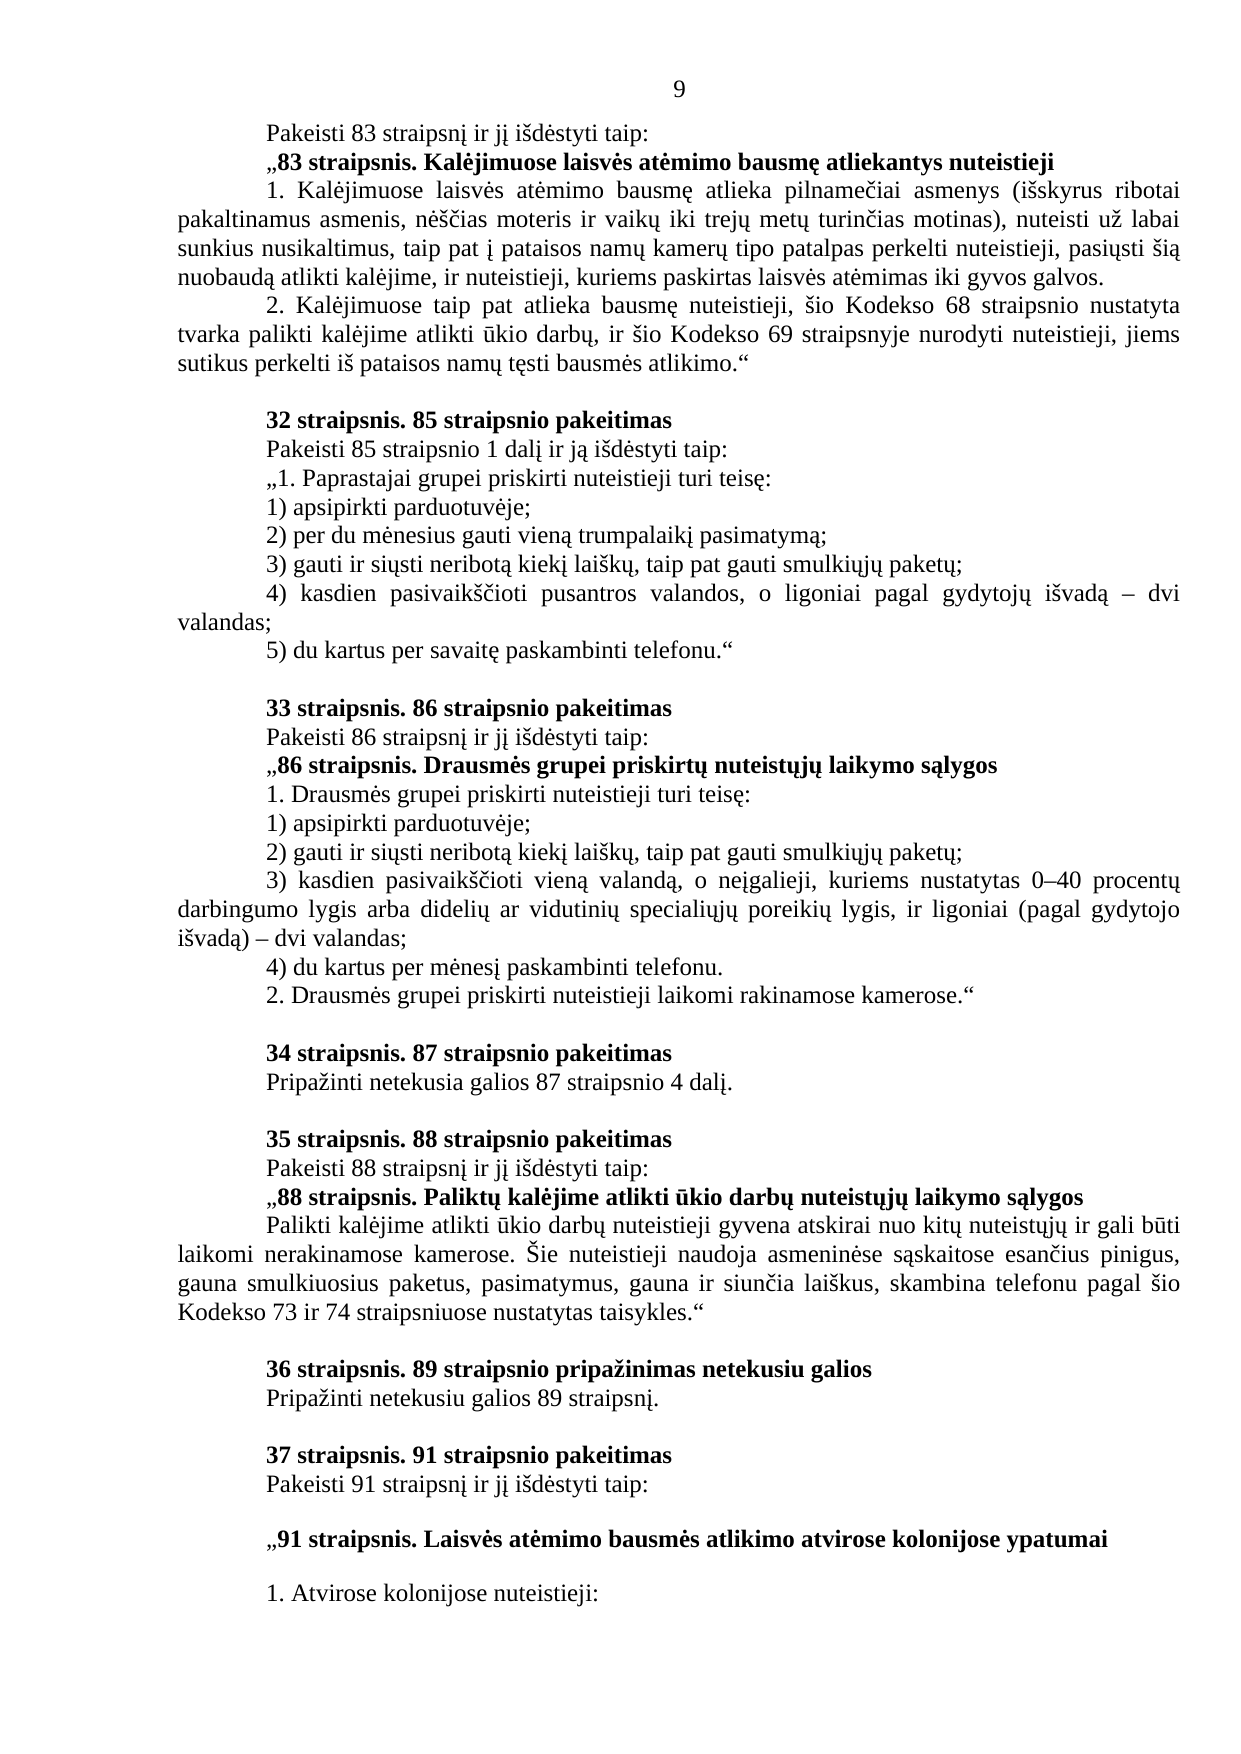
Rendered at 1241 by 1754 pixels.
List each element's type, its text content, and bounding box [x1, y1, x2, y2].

text 37 straipsnis. 91 straipsnio pakeitimas [177, 1441, 1181, 1469]
text Pripažinti netekusiu galios 89 straipsnį. [177, 1383, 1181, 1412]
text 1. Kalėjimuose laisvės atėmimo bausmę atlieka pilnamečiai asmenys (išskyrus ribotai pakaltinamus asmenis, nėščias moteris ir vaikų iki trejų metų turinčias motinas), nuteisti už labai sunkius nusikaltimus, taip pat į pataisos namų kamerų tipo patalpas perkelti nuteistieji, pasiųsti šią nuobaudą atlikti kalėjime, ir nuteistieji, kuriems paskirtas laisvės atėmimas iki gyvos galvos. [177, 176, 1181, 291]
text 32 straipsnis. 85 straipsnio pakeitimas [177, 406, 1181, 434]
text Palikti kalėjime atlikti ūkio darbų nuteistieji gyvena atskirai nuo kitų nuteistųjų ir gali būti laikomi nerakinamose kamerose. Šie nuteistieji naudoja asmeninėse sąskaitose esančius pinigus, gauna smulkiuosius paketus, pasimatymus, gauna ir siunčia laiškus, skambina telefonu pagal šio Kodekso 73 ir 74 straipsniuose nustatytas taisykles.“ [177, 1211, 1181, 1326]
text 3) gauti ir siųsti neribotą kiekį laiškų, taip pat gauti smulkiųjų paketų; [177, 549, 1181, 578]
text „91 straipsnis. Laisvės atėmimo bausmės atlikimo atvirose kolonijose ypatumai [177, 1524, 1181, 1553]
text 2) gauti ir siųsti neribotą kiekį laiškų, taip pat gauti smulkiųjų paketų; [177, 837, 1181, 866]
text 1) apsipirkti parduotuvėje; [177, 808, 1181, 837]
text Pakeisti 85 straipsnio 1 dalį ir ją išdėstyti taip: [177, 434, 1181, 463]
text 33 straipsnis. 86 straipsnio pakeitimas [177, 693, 1181, 722]
text 3) kasdien pasivaikščioti vieną valandą, o neįgalieji, kuriems nustatytas 0–40 procentų darbingumo lygis arba didelių ar vidutinių specialiųjų poreikių lygis, ir ligoniai (pagal gydytojo išvadą) – dvi valandas; [177, 866, 1181, 952]
text Pripažinti netekusia galios 87 straipsnio 4 dalį. [177, 1067, 1181, 1096]
text Pakeisti 86 straipsnį ir jį išdėstyti taip: [177, 722, 1181, 751]
text 34 straipsnis. 87 straipsnio pakeitimas [177, 1038, 1181, 1067]
text Pakeisti 88 straipsnį ir jį išdėstyti taip: [177, 1153, 1181, 1182]
text 4) du kartus per mėnesį paskambinti telefonu. [177, 952, 1181, 981]
text 1. Drausmės grupei priskirti nuteistieji turi teisę: [177, 779, 1181, 808]
text Pakeisti 91 straipsnį ir jį išdėstyti taip: [177, 1469, 1181, 1498]
text „1. Paprastajai grupei priskirti nuteistieji turi teisę: [177, 463, 1181, 492]
text 1) apsipirkti parduotuvėje; [177, 492, 1181, 521]
text 2. Drausmės grupei priskirti nuteistieji laikomi rakinamose kamerose.“ [177, 981, 1181, 1009]
text 2. Kalėjimuose taip pat atlieka bausmę nuteistieji, šio Kodekso 68 straipsnio nustatyta tvarka palikti kalėjime atlikti ūkio darbų, ir šio Kodekso 69 straipsnyje nurodyti nuteistieji, jiems sutikus perkelti iš pataisos namų tęsti bausmės atlikimo.“ [177, 291, 1181, 377]
text 36 straipsnis. 89 straipsnio pripažinimas netekusiu galios [177, 1354, 1181, 1383]
text Pakeisti 83 straipsnį ir jį išdėstyti taip: [177, 118, 1181, 147]
text 5) du kartus per savaitę paskambinti telefonu.“ [177, 636, 1181, 664]
text „88 straipsnis. Paliktų kalėjime atlikti ūkio darbų nuteistųjų laikymo sąlygos [177, 1182, 1181, 1211]
text 35 straipsnis. 88 straipsnio pakeitimas [177, 1124, 1181, 1153]
text „86 straipsnis. Drausmės grupei priskirtų nuteistųjų laikymo sąlygos [177, 751, 1181, 779]
text 2) per du mėnesius gauti vieną trumpalaikį pasimatymą; [177, 521, 1181, 549]
text 1. Atvirose kolonijose nuteistieji: [177, 1578, 1181, 1607]
text „83 straipsnis. Kalėjimuose laisvės atėmimo bausmę atliekantys nuteistieji [177, 147, 1181, 176]
text 4) kasdien pasivaikščioti pusantros valandos, o ligoniai pagal gydytojų išvadą – dvi valandas; [177, 578, 1181, 636]
